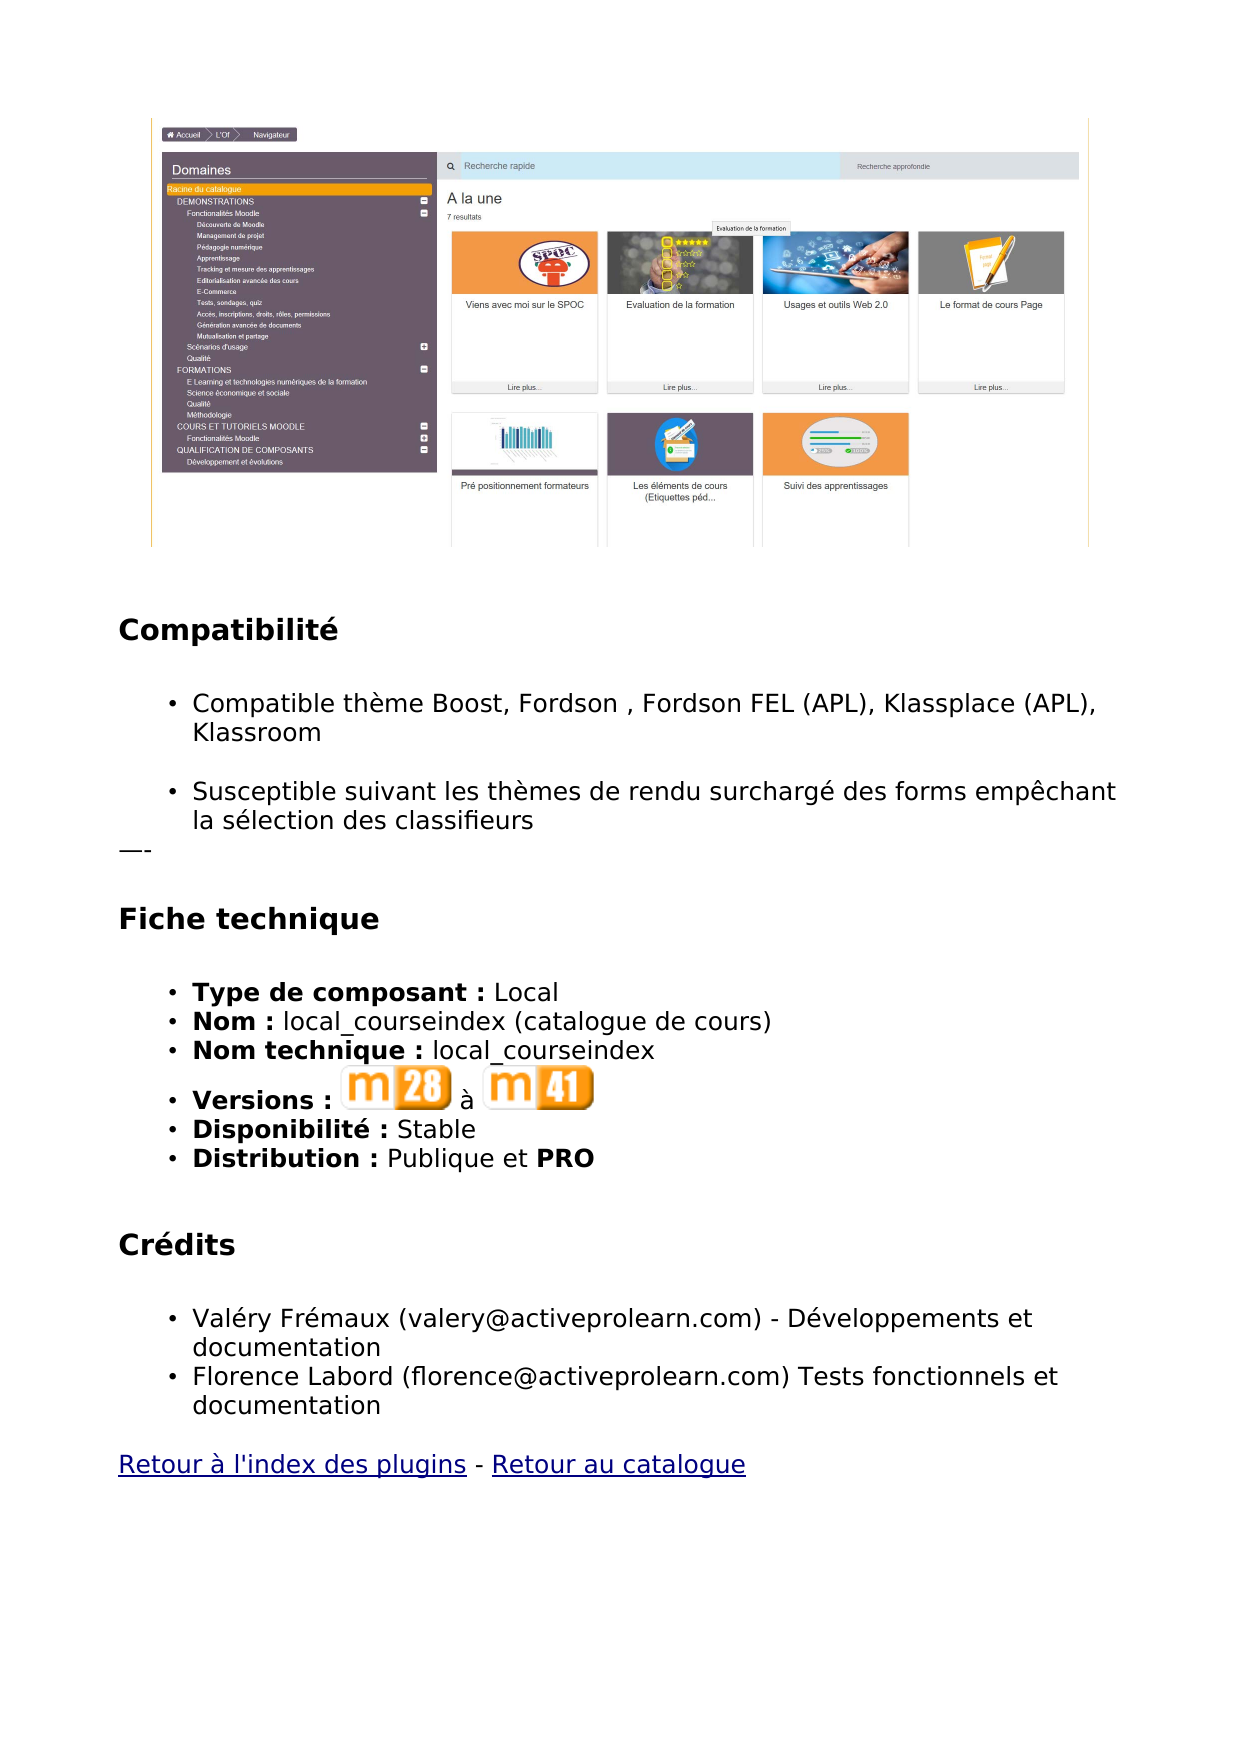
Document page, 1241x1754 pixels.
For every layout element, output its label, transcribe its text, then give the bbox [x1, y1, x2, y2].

subtitle Compatibilité [118, 613, 1122, 647]
picture [151, 118, 1089, 547]
picture [482, 1065, 594, 1110]
subtitle Fiche technique [118, 902, 1122, 936]
list Nom : local_courseindex (catalogue de cours) [177, 1007, 1122, 1036]
list Distribution : Publique et PRO [177, 1144, 1122, 1173]
list Disponibilité : Stable [177, 1115, 1122, 1144]
picture [340, 1065, 452, 1110]
list Valéry Frémaux (valery@activeprolearn.com) - Développements et documentation [177, 1304, 1122, 1362]
list Versions : à [177, 1066, 1122, 1115]
subtitle Crédits [118, 1228, 1122, 1262]
list Compatible thème Boost, Fordson , Fordson FEL (APL), Klassplace (APL), Klassroom [177, 689, 1122, 748]
text Retour à l'index des plugins - Retour au catalogue [118, 1450, 1122, 1479]
list Nom technique : local_courseindex [177, 1036, 1122, 1066]
list Type de composant : Local [177, 978, 1122, 1007]
text —- [118, 835, 1122, 864]
list Florence Labord (florence@activeprolearn.com) Tests fonctionnels et documentation [177, 1362, 1122, 1421]
list Susceptible suivant les thèmes de rendu surchargé des forms empêchant la sélection des classifieurs [177, 777, 1122, 835]
